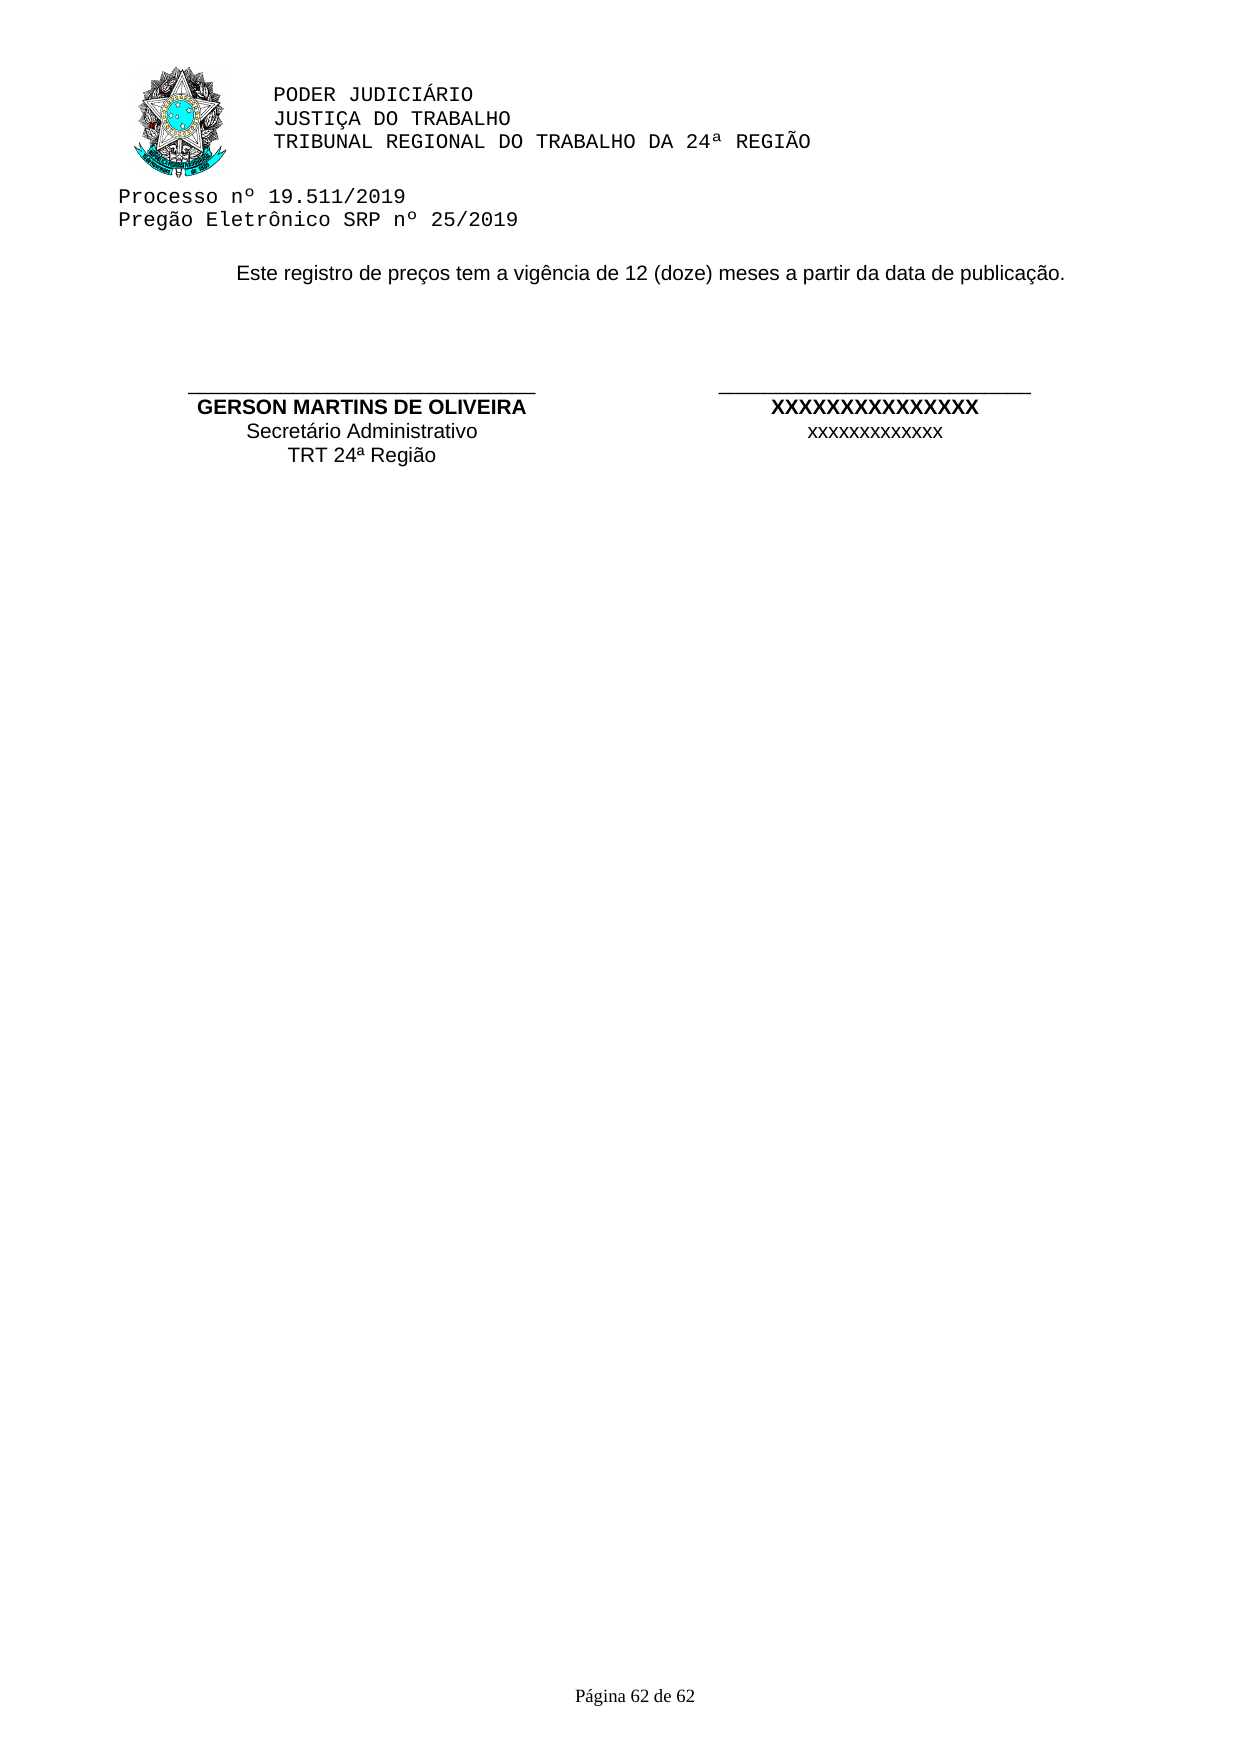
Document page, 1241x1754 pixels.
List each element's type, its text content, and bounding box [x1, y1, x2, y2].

text Este registro de preços tem a vigência de 12 (doze) meses a partir da data de publicação. [118, 257, 1152, 286]
table_header ___________________________ XXXXXXXXXXXXXXX xxxxxxxxxxxxx [650, 323, 1106, 466]
table_header ______________________________ GERSON MARTINS DE OLIVEIRA Secretário Administrativo TRT 24ª Região [111, 323, 650, 466]
picture [133, 66, 228, 178]
